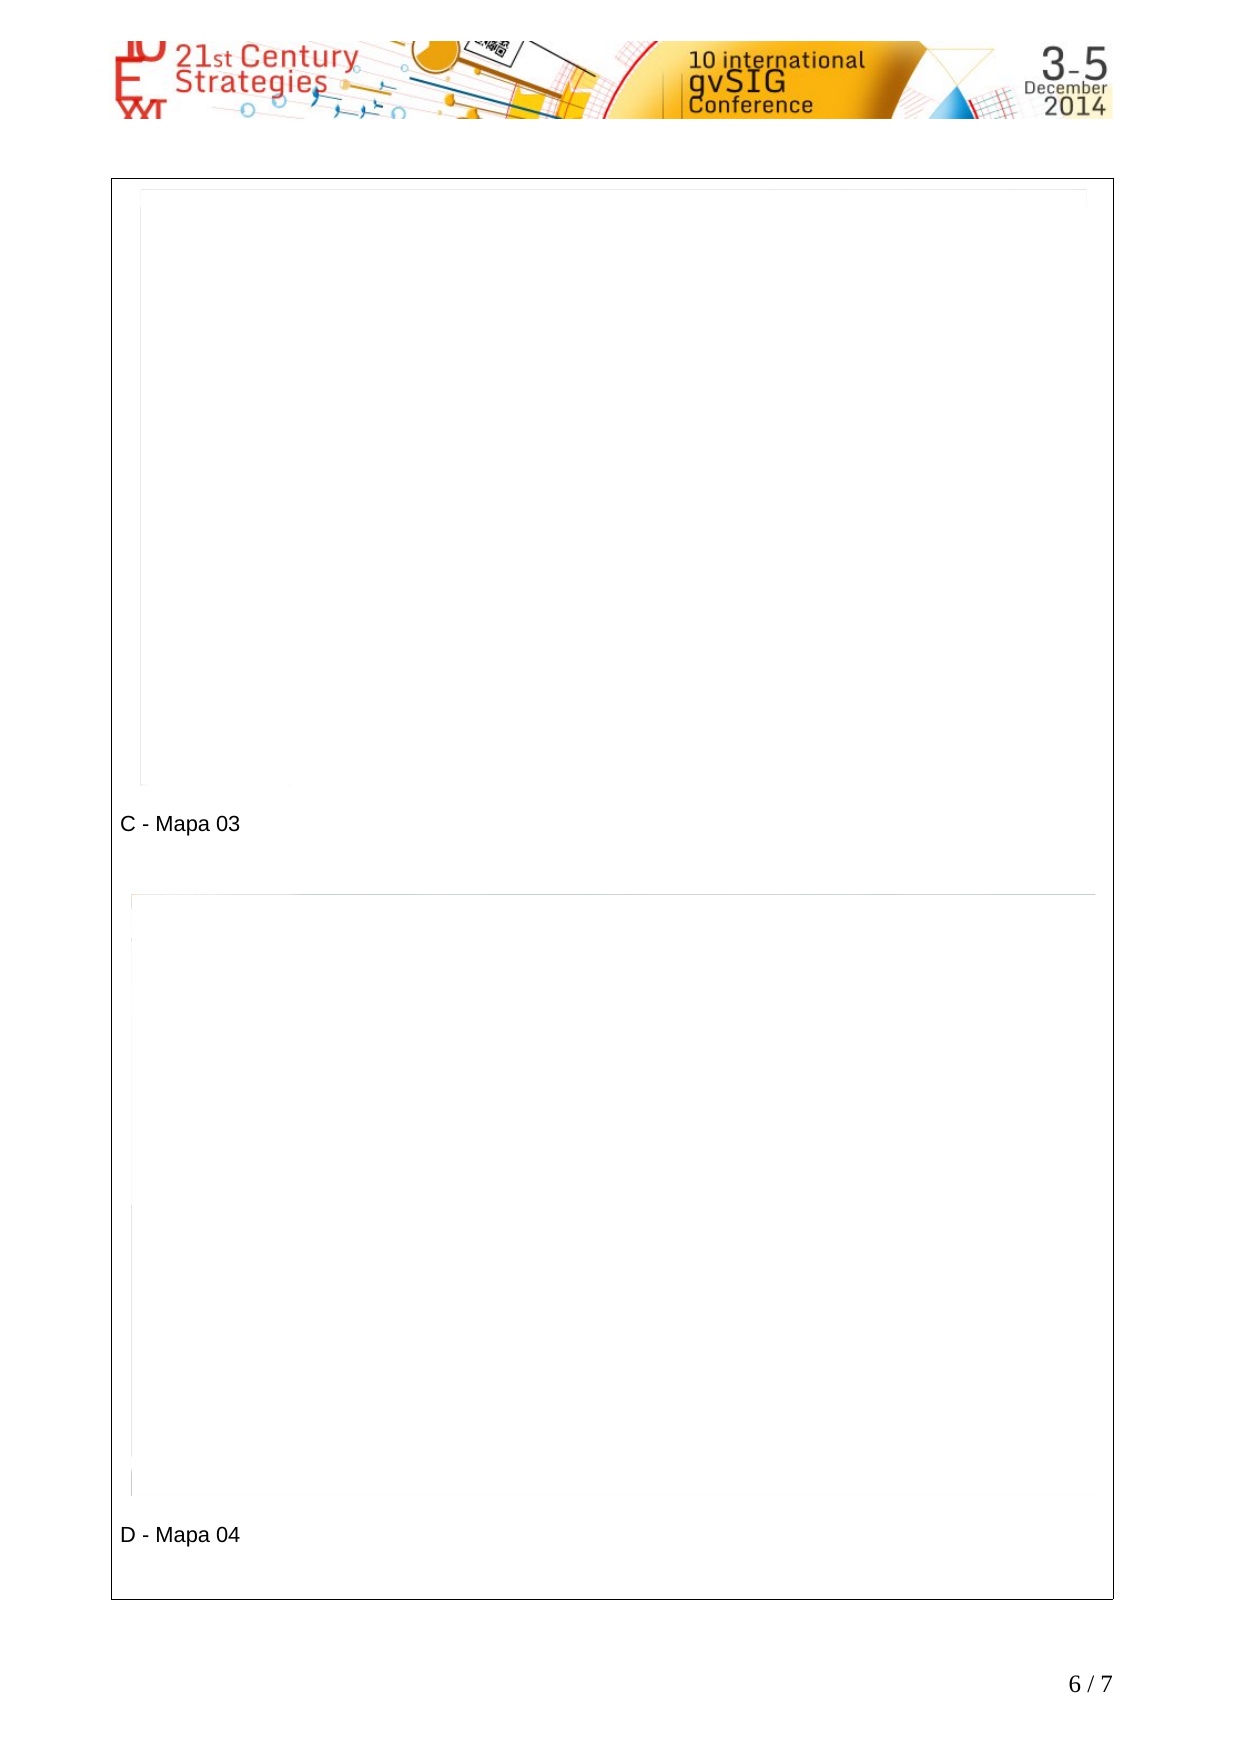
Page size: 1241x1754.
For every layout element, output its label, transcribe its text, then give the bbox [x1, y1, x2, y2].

picture [109, 41, 1113, 119]
text D - Mapa 04 [120, 1522, 1104, 1547]
text C - Mapa 03 [120, 811, 1104, 836]
